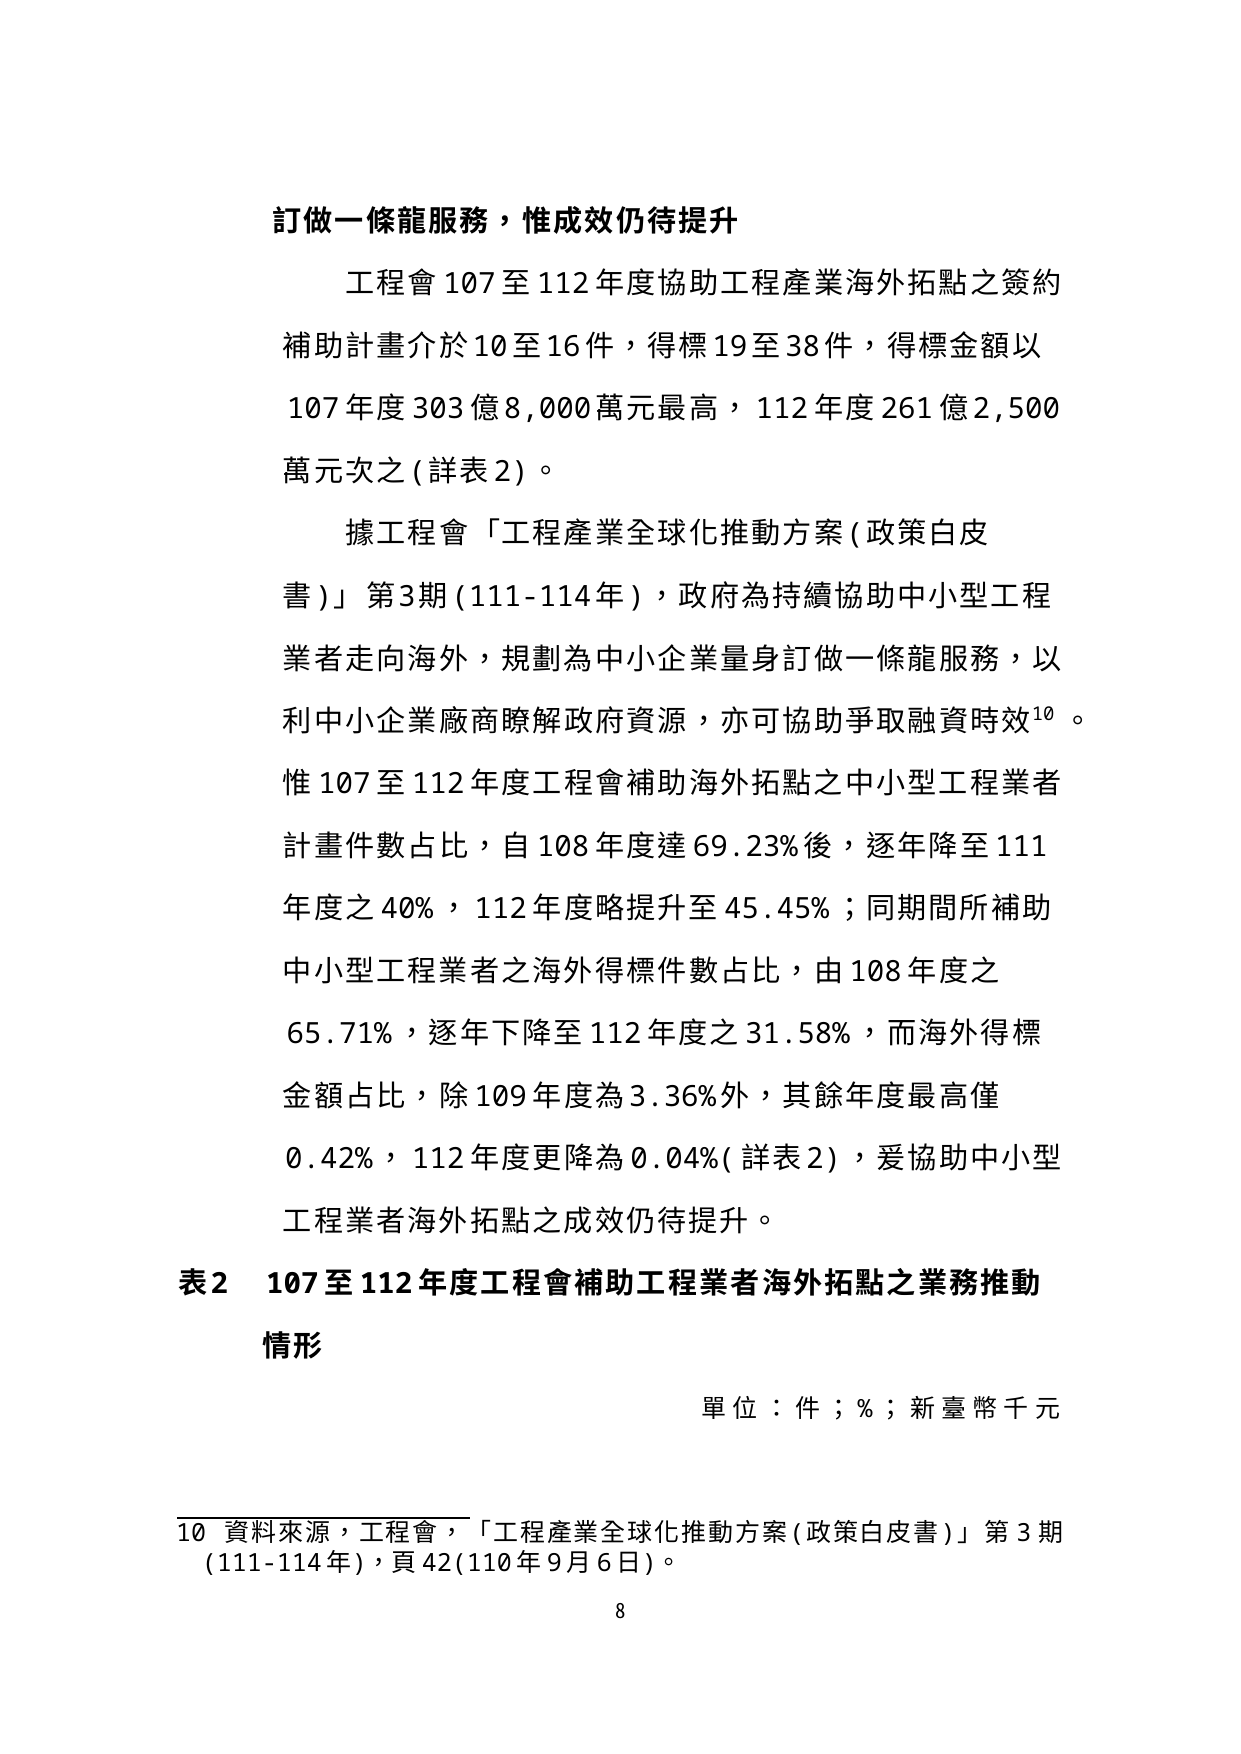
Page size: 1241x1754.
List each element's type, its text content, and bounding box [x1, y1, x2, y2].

text 單位：件；%；新臺幣千元 [176, 1365, 1063, 1427]
text 表2 107至112年度工程會補助工程業者海外拓點之業務推動情形 [176, 1240, 1062, 1365]
text 工程會107至112年度協助工程產業海外拓點之簽約補助計畫介於10至16件，得標19至38件，得標金額以107年度303億8,000萬元最高，112年度261億2,500萬元次之(詳表2)。 [278, 240, 1063, 490]
text 據工程會「工程產業全球化推動方案(政策白皮書)」第3期(111-114年)，政府為持續協助中小型工程業者走向海外，規劃為中小企業量身訂做一條龍服務，以利中小企業廠商瞭解政府資源，亦可協助爭取融資時效。惟107至112年度工程會補助海外拓點之中小型工程業者計畫件數占比，自108年度達69.23%後，逐年降至111年度之40%，112年度略提升至45.45%；同期間所補助中小型工程業者之海外得標件數占比，由108年度之65.71%，逐年下降至112年度之31.58%，而海外得標金額占比，除109年度為3.36%外，其餘年度最高僅0.42%，112年度更降為0.04%(詳表2)，爰協助中小型工程業者海外拓點之成效仍待提升。 [278, 490, 1063, 1240]
text 資料來源，工程會，「工程產業全球化推動方案(政策白皮書)」第3期(111-114年)，頁42(110年9月6日)。 [176, 1518, 1063, 1577]
text 訂做一條龍服務，惟成效仍待提升 [236, 177, 1063, 240]
